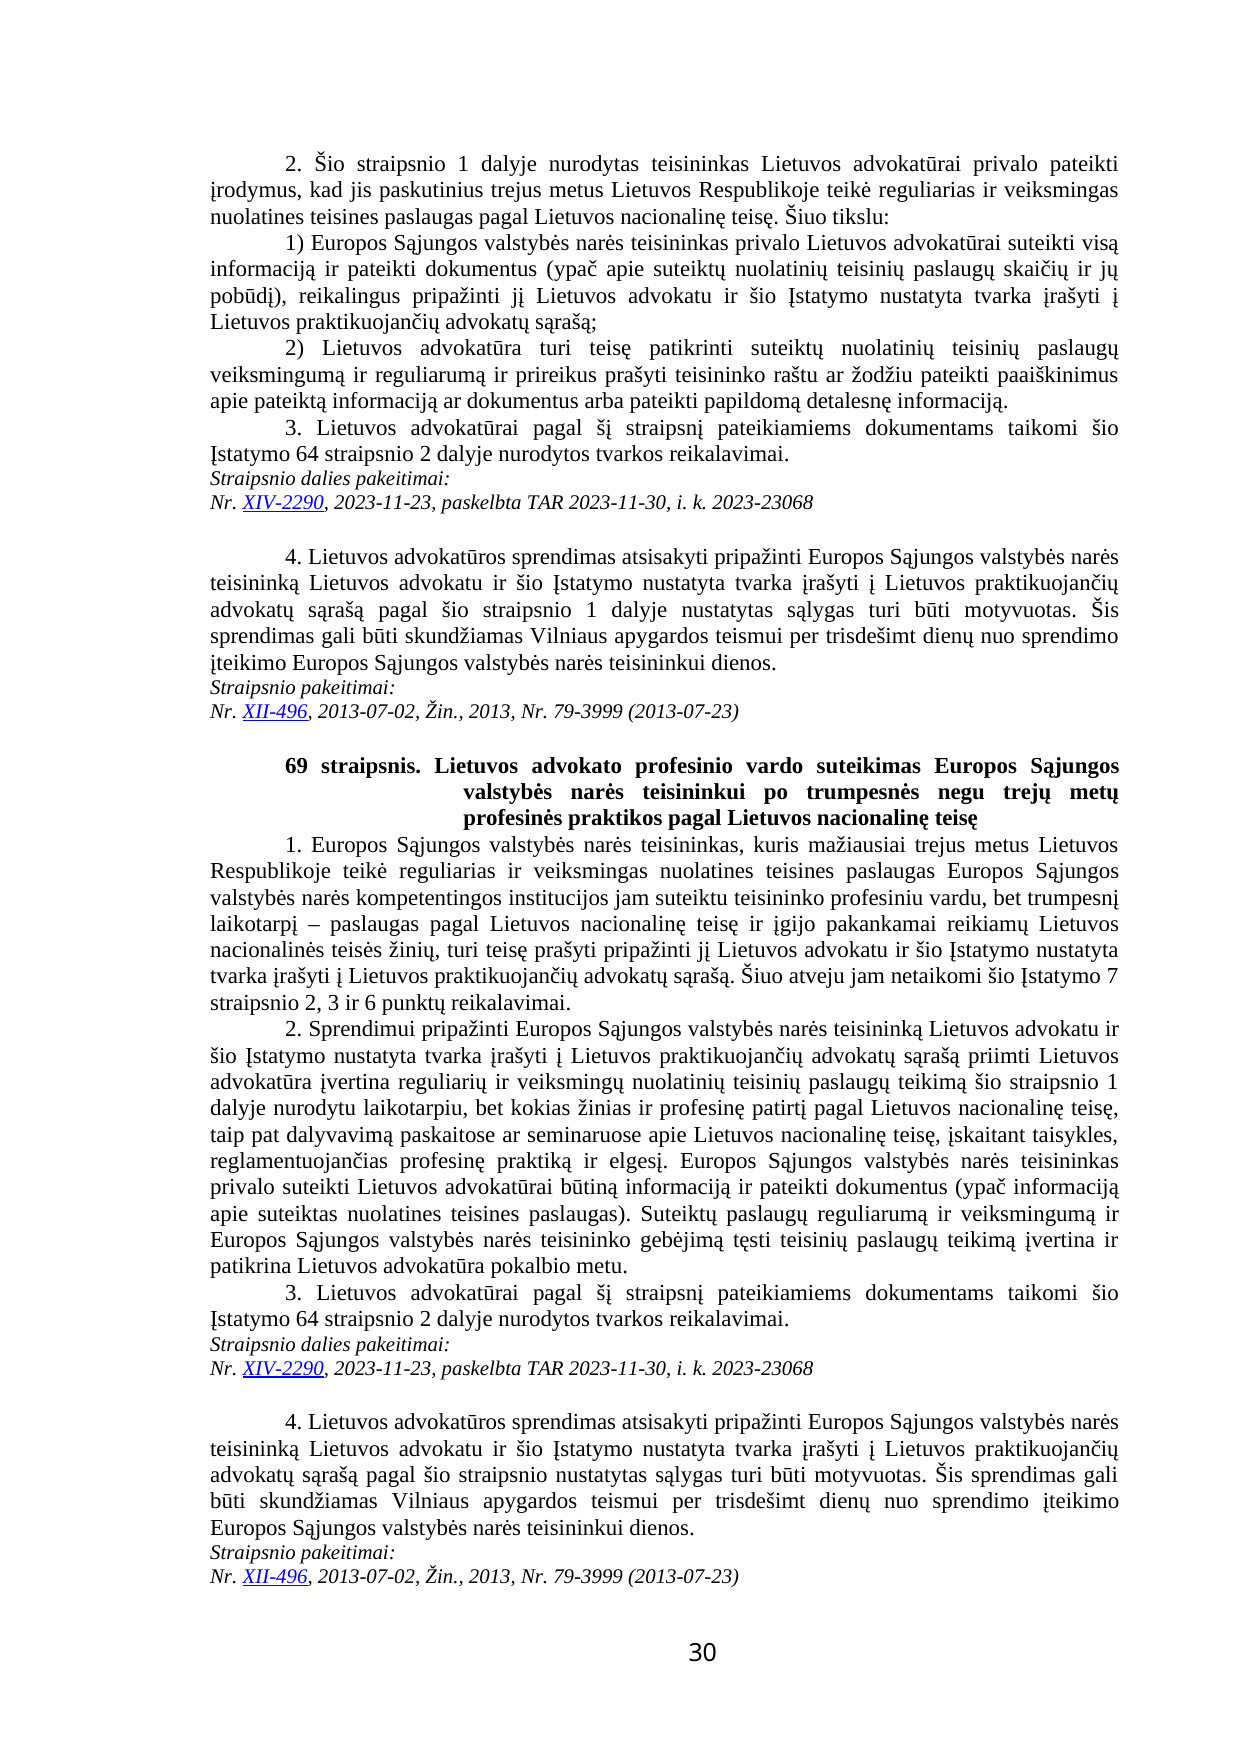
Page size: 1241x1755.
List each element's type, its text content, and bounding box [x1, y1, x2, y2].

text Nr. XIV-2290, 2023-11-23, paskelbta TAR 2023-11-30, i. k. 2023-23068 [210, 490, 1120, 514]
text 2. Šio straipsnio 1 dalyje nurodytas teisininkas Lietuvos advokatūrai privalo pateikti įrodymus, kad jis paskutinius trejus metus Lietuvos Respublikoje teikė reguliarias ir veiksmingas nuolatines teisines paslaugas pagal Lietuvos nacionalinę teisę. Šiuo tikslu: [210, 150, 1120, 229]
text Straipsnio dalies pakeitimai: [210, 1332, 1120, 1356]
text Nr. XIV-2290, 2023-11-23, paskelbta TAR 2023-11-30, i. k. 2023-23068 [210, 1356, 1120, 1380]
text 3. Lietuvos advokatūrai pagal šį straipsnį pateikiamiems dokumentams taikomi šio Įstatymo 64 straipsnio 2 dalyje nurodytos tvarkos reikalavimai. [210, 413, 1120, 466]
text Nr. XII-496, 2013-07-02, Žin., 2013, Nr. 79-3999 (2013-07-23) [210, 1564, 1120, 1588]
text 2) Lietuvos advokatūra turi teisę patikrinti suteiktų nuolatinių teisinių paslaugų veiksmingumą ir reguliarumą ir prireikus prašyti teisininko raštu ar žodžiu pateikti paaiškinimus apie pateiktą informaciją ar dokumentus arba pateikti papildomą detalesnę informaciją. [210, 334, 1120, 413]
text 1. Europos Sąjungos valstybės narės teisininkas, kuris mažiausiai trejus metus Lietuvos Respublikoje teikė reguliarias ir veiksmingas nuolatines teisines paslaugas Europos Sąjungos valstybės narės kompetentingos institucijos jam suteiktu teisininko profesiniu vardu, bet trumpesnį laikotarpį – paslaugas pagal Lietuvos nacionalinę teisę ir įgijo pakankamai reikiamų Lietuvos nacionalinės teisės žinių, turi teisę prašyti pripažinti jį Lietuvos advokatu ir šio Įstatymo nustatyta tvarka įrašyti į Lietuvos praktikuojančių advokatų sąrašą. Šiuo atveju jam netaikomi šio Įstatymo 7 straipsnio 2, 3 ir 6 punktų reikalavimai. [210, 831, 1120, 1015]
text Straipsnio dalies pakeitimai: [210, 466, 1120, 490]
text 2. Sprendimui pripažinti Europos Sąjungos valstybės narės teisininką Lietuvos advokatu ir šio Įstatymo nustatyta tvarka įrašyti į Lietuvos praktikuojančių advokatų sąrašą priimti Lietuvos advokatūra įvertina reguliarių ir veiksmingų nuolatinių teisinių paslaugų teikimą šio straipsnio 1 dalyje nurodytu laikotarpiu, bet kokias žinias ir profesinę patirtį pagal Lietuvos nacionalinę teisę, taip pat dalyvavimą paskaitose ar seminaruose apie Lietuvos nacionalinę teisę, įskaitant taisykles, reglamentuojančias profesinę praktiką ir elgesį. Europos Sąjungos valstybės narės teisininkas privalo suteikti Lietuvos advokatūrai būtiną informaciją ir pateikti dokumentus (ypač informaciją apie suteiktas nuolatines teisines paslaugas). Suteiktų paslaugų reguliarumą ir veiksmingumą ir Europos Sąjungos valstybės narės teisininko gebėjimą tęsti teisinių paslaugų teikimą įvertina ir patikrina Lietuvos advokatūra pokalbio metu. [210, 1015, 1120, 1279]
text Straipsnio pakeitimai: [210, 1540, 1120, 1564]
text 69 straipsnis. Lietuvos advokato profesinio vardo suteikimas Europos Sąjungos valstybės narės teisininkui po trumpesnės negu trejų metų profesinės praktikos pagal Lietuvos nacionalinę teisę [285, 752, 1120, 831]
text Straipsnio pakeitimai: [210, 675, 1120, 699]
text 1) Europos Sąjungos valstybės narės teisininkas privalo Lietuvos advokatūrai suteikti visą informaciją ir pateikti dokumentus (ypač apie suteiktų nuolatinių teisinių paslaugų skaičių ir jų pobūdį), reikalingus pripažinti jį Lietuvos advokatu ir šio Įstatymo nustatyta tvarka įrašyti į Lietuvos praktikuojančių advokatų sąrašą; [210, 229, 1120, 334]
text 3. Lietuvos advokatūrai pagal šį straipsnį pateikiamiems dokumentams taikomi šio Įstatymo 64 straipsnio 2 dalyje nurodytos tvarkos reikalavimai. [210, 1279, 1120, 1332]
text 4. Lietuvos advokatūros sprendimas atsisakyti pripažinti Europos Sąjungos valstybės narės teisininką Lietuvos advokatu ir šio Įstatymo nustatyta tvarka įrašyti į Lietuvos praktikuojančių advokatų sąrašą pagal šio straipsnio nustatytas sąlygas turi būti motyvuotas. Šis sprendimas gali būti skundžiamas Vilniaus apygardos teismui per trisdešimt dienų nuo sprendimo įteikimo Europos Sąjungos valstybės narės teisininkui dienos. [210, 1408, 1120, 1540]
text Nr. XII-496, 2013-07-02, Žin., 2013, Nr. 79-3999 (2013-07-23) [210, 699, 1120, 723]
text 4. Lietuvos advokatūros sprendimas atsisakyti pripažinti Europos Sąjungos valstybės narės teisininką Lietuvos advokatu ir šio Įstatymo nustatyta tvarka įrašyti į Lietuvos praktikuojančių advokatų sąrašą pagal šio straipsnio 1 dalyje nustatytas sąlygas turi būti motyvuotas. Šis sprendimas gali būti skundžiamas Vilniaus apygardos teismui per trisdešimt dienų nuo sprendimo įteikimo Europos Sąjungos valstybės narės teisininkui dienos. [210, 543, 1120, 675]
